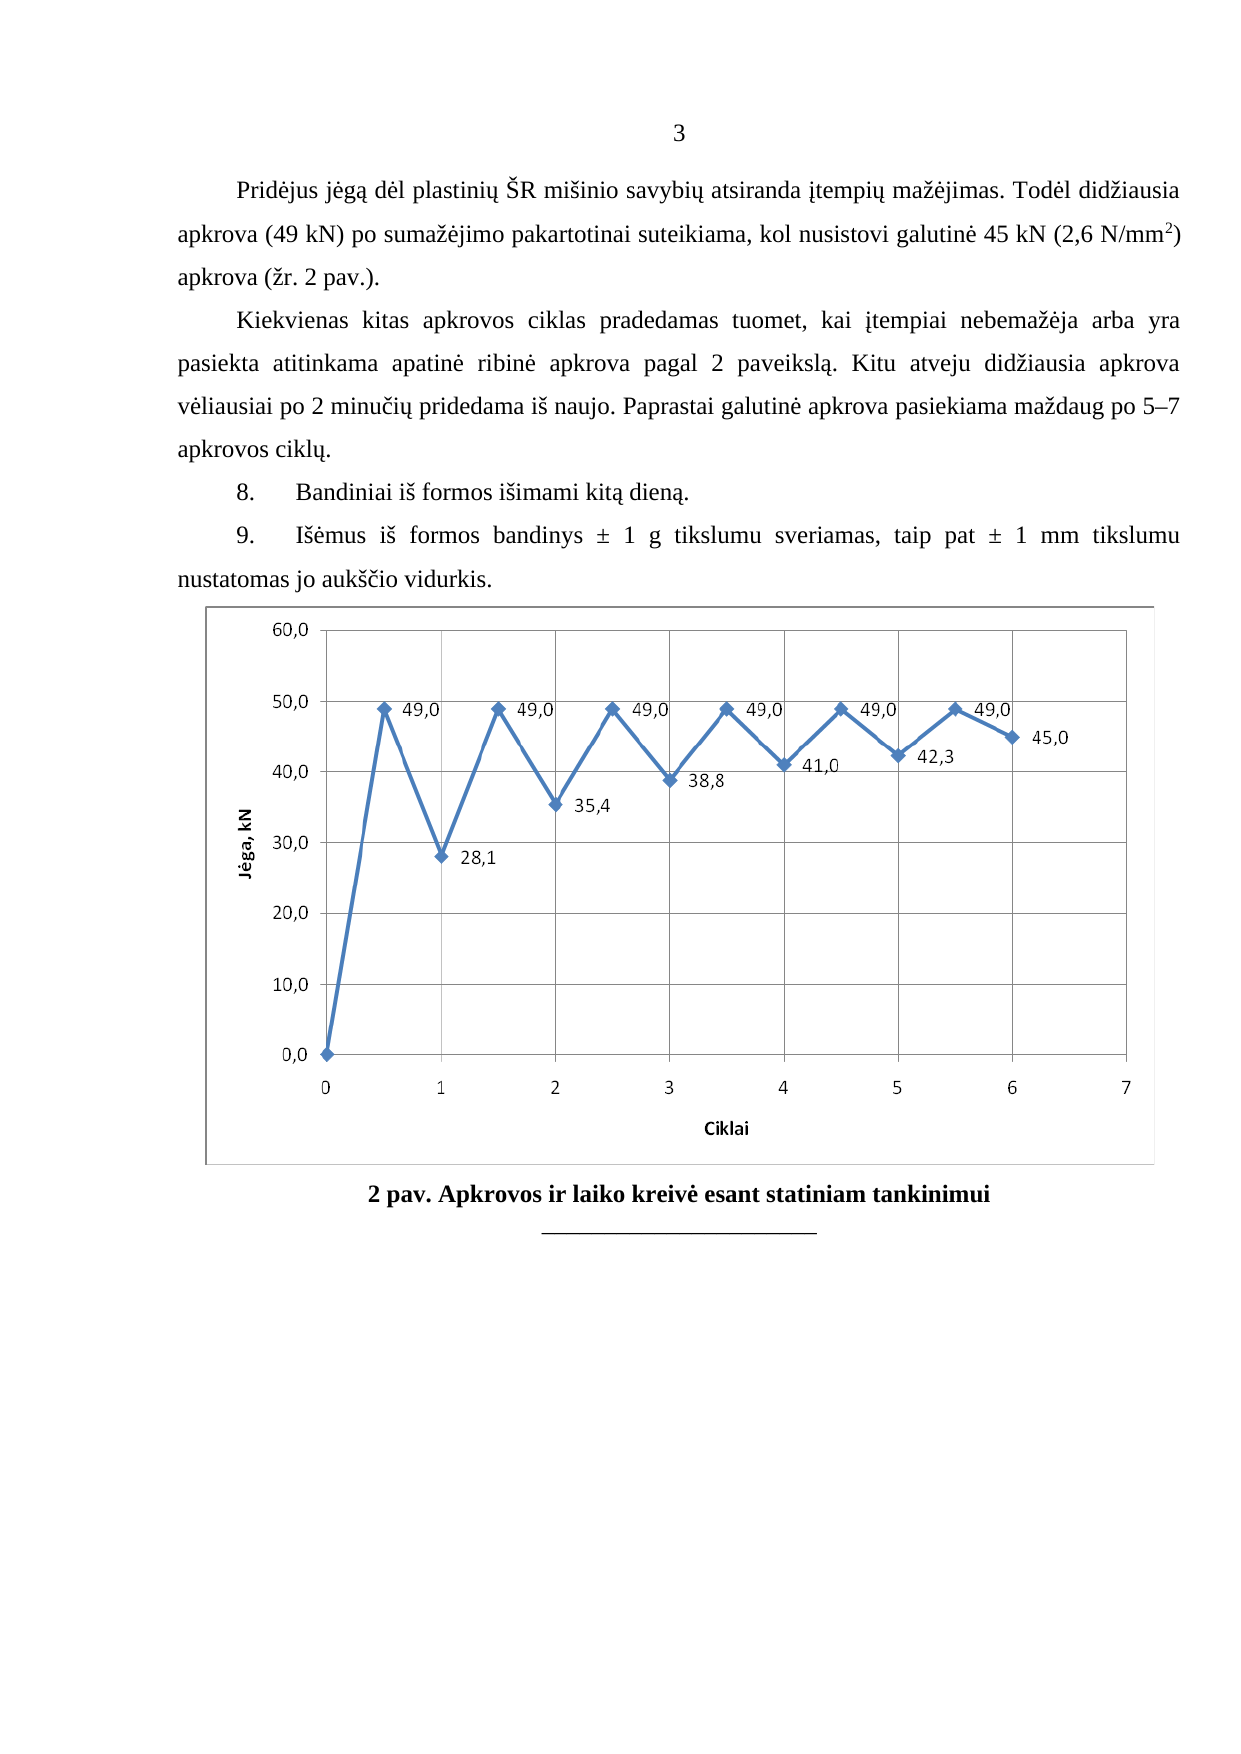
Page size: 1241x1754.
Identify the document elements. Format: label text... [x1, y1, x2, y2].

text ______________________ [177, 1208, 1181, 1237]
text Kiekvienas kitas apkrovos ciklas pradedamas tuomet, kai įtempiai nebemažėja arba yra pasiekta atitinkama apatinė ribinė apkrova pagal 2 paveikslą. Kitu atveju didžiausia apkrova vėliausiai po 2 minučių pridedama iš naujo. Paprastai galutinė apkrova pasiekiama maždaug po 5–7 apkrovos ciklų. [177, 305, 1181, 463]
text Pridėjus jėgą dėl plastinių ŠR mišinio savybių atsiranda įtempių mažėjimas. Todėl didžiausia apkrova (49 kN) po sumažėjimo pakartotinai suteikiama, kol nusistovi galutinė 45 kN (2,6 N/mm2) apkrova (žr. 2 pav.). [177, 176, 1181, 291]
text 8. Bandiniai iš formos išimami kitą dieną. [177, 477, 1181, 506]
text 9. Išėmus iš formos bandinys ± 1 g tikslumu sveriamas, taip pat ± 1 mm tikslumu nustatomas jo aukščio vidurkis. [177, 521, 1181, 592]
text 2 pav. Apkrovos ir laiko kreivė esant statiniam tankinimui [177, 1179, 1181, 1208]
